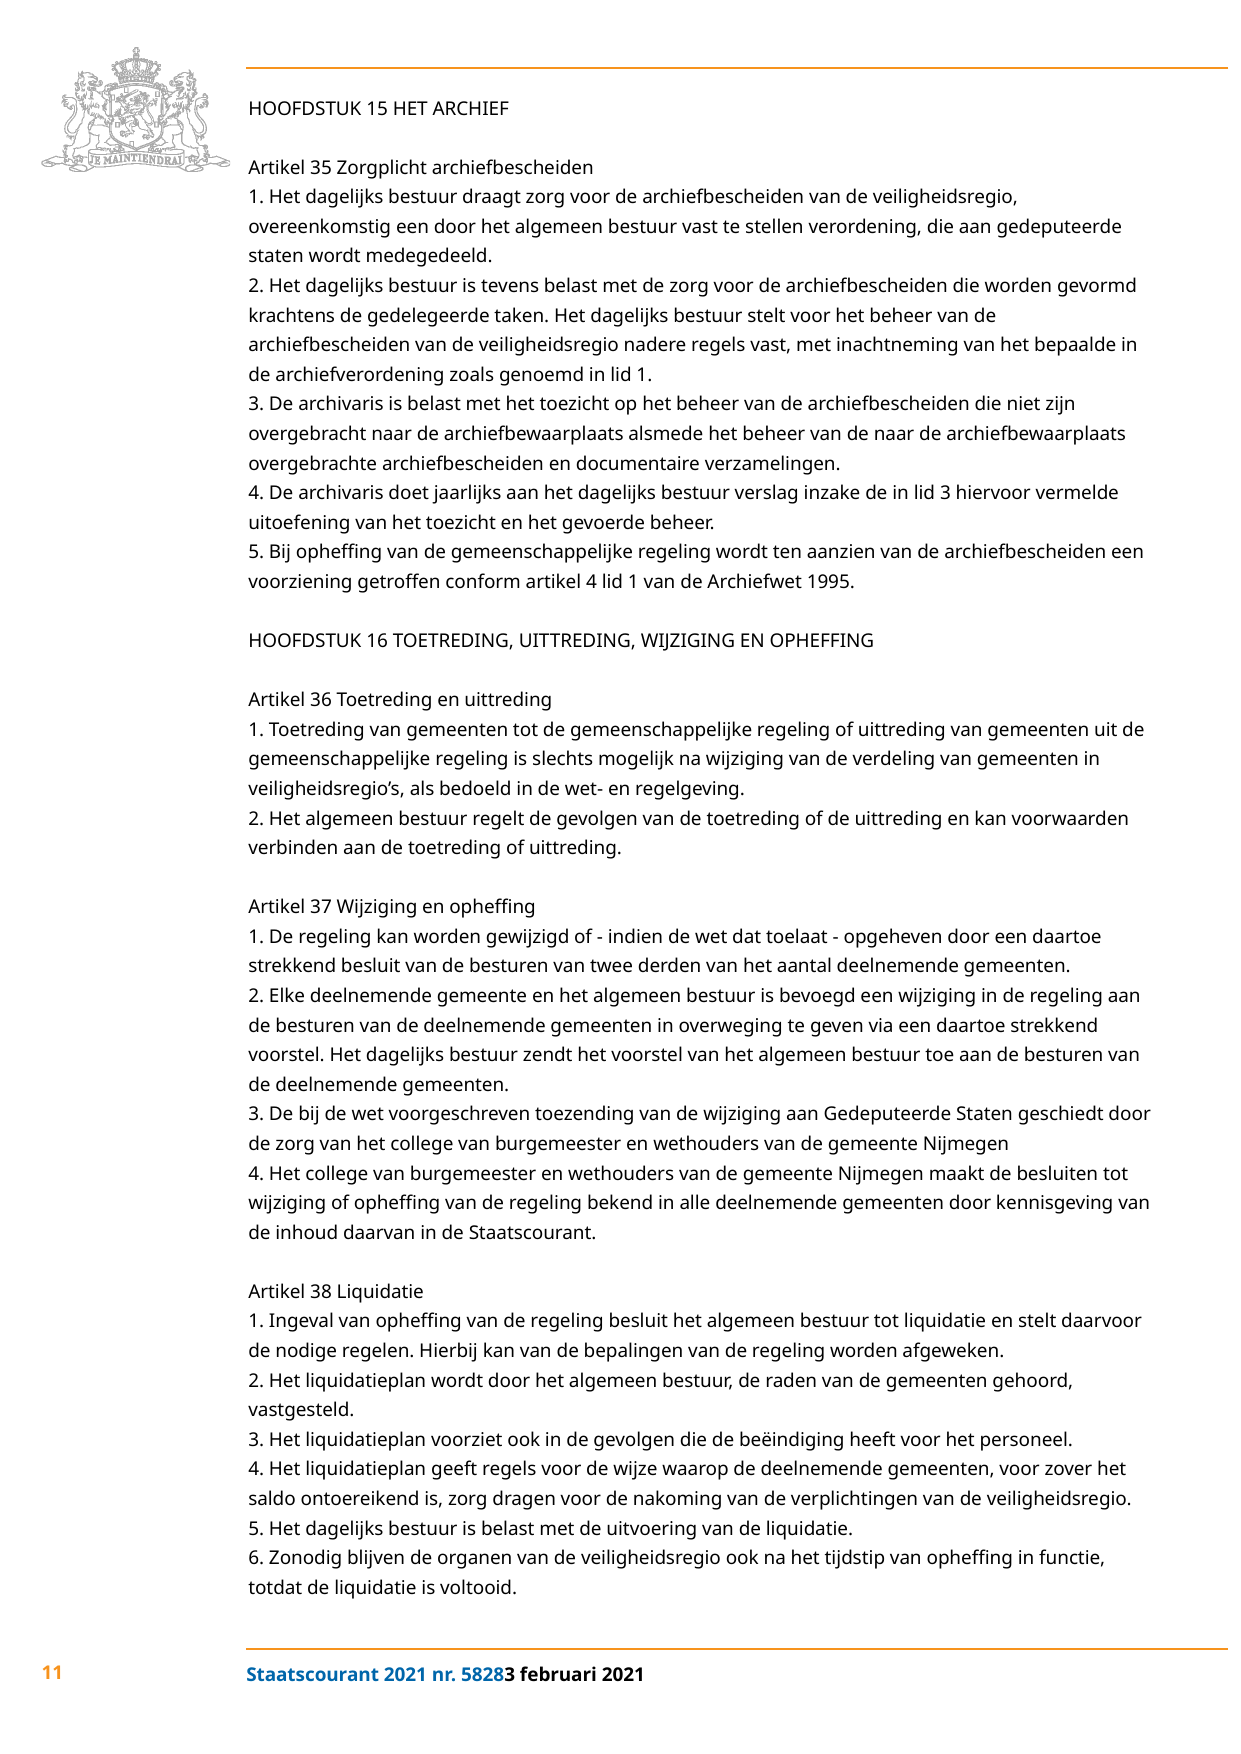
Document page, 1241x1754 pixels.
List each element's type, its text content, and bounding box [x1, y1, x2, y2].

text HOOFDSTUK 16 TOETREDING, UITTREDING, WIJZIGING EN OPHEFFING [248, 627, 1152, 653]
text 2. Het liquidatieplan wordt door het algemeen bestuur, de raden van de gemeenten gehoord, vastgesteld. [248, 1367, 1152, 1422]
text 1. Toetreding van gemeenten tot de gemeenschappelijke regeling of uittreding van gemeenten uit de gemeenschappelijke regeling is slechts mogelijk na wijziging van de verdeling van gemeenten in veiligheidsregio’s, als bedoeld in de wet- en regelgeving. [248, 716, 1152, 801]
picture [41, 47, 231, 172]
text 4. De archivaris doet jaarlijks aan het dagelijks bestuur verslag inzake de in lid 3 hiervoor vermelde uitoefening van het toezicht en het gevoerde beheer. [248, 479, 1152, 535]
text 1. De regeling kan worden gewijzigd of - indien de wet dat toelaat - opgeheven door een daartoe strekkend besluit van de besturen van twee derden van het aantal deelnemende gemeenten. [248, 923, 1152, 978]
text Artikel 37 Wijziging en opheffing [248, 893, 1152, 919]
text 2. Het dagelijks bestuur is tevens belast met de zorg voor de archiefbescheiden die worden gevormd krachtens de gedelegeerde taken. Het dagelijks bestuur stelt voor het beheer van de archiefbescheiden van de veiligheidsregio nadere regels vast, met inachtneming van het bepaalde in de archiefverordening zoals genoemd in lid 1. [248, 272, 1152, 387]
text 3. De archivaris is belast met het toezicht op het beheer van de archiefbescheiden die niet zijn overgebracht naar de archiefbewaarplaats alsmede het beheer van de naar de archiefbewaarplaats overgebrachte archiefbescheiden en documentaire verzamelingen. [248, 391, 1152, 476]
text 4. Het college van burgemeester en wethouders van de gemeente Nijmegen maakt de besluiten tot wijziging of opheffing van de regeling bekend in alle deelnemende gemeenten door kennisgeving van de inhoud daarvan in de Staatscourant. [248, 1160, 1152, 1245]
text 1. Ingeval van opheffing van de regeling besluit het algemeen bestuur tot liquidatie en stelt daarvoor de nodige regelen. Hierbij kan van de bepalingen van de regeling worden afgeweken. [248, 1308, 1152, 1363]
text 2. Het algemeen bestuur regelt de gevolgen van de toetreding of de uittreding en kan voorwaarden verbinden aan de toetreding of uittreding. [248, 805, 1152, 860]
text HOOFDSTUK 15 HET ARCHIEF [248, 95, 1152, 121]
text 5. Het dagelijks bestuur is belast met de uitvoering van de liquidatie. [248, 1515, 1152, 1541]
text 2. Elke deelnemende gemeente en het algemeen bestuur is bevoegd een wijziging in de regeling aan de besturen van de deelnemende gemeenten in overweging te geven via een daartoe strekkend voorstel. Het dagelijks bestuur zendt het voorstel van het algemeen bestuur toe aan de besturen van de deelnemende gemeenten. [248, 982, 1152, 1097]
text 4. Het liquidatieplan geeft regels voor de wijze waarop de deelnemende gemeenten, voor zover het saldo ontoereikend is, zorg dragen voor de nakoming van de verplichtingen van de veiligheidsregio. [248, 1456, 1152, 1511]
text 3. De bij de wet voorgeschreven toezending van de wijziging aan Gedeputeerde Staten geschiedt door de zorg van het college van burgemeester en wethouders van de gemeente Nijmegen [248, 1101, 1152, 1156]
text Artikel 35 Zorgplicht archiefbescheiden [248, 154, 1152, 180]
text 6. Zonodig blijven de organen van de veiligheidsregio ook na het tijdstip van opheffing in functie, totdat de liquidatie is voltooid. [248, 1544, 1152, 1600]
text 3. Het liquidatieplan voorziet ook in de gevolgen die de beëindiging heeft voor het personeel. [248, 1426, 1152, 1452]
text 1. Het dagelijks bestuur draagt zorg voor de archiefbescheiden van de veiligheidsregio, overeenkomstig een door het algemeen bestuur vast te stellen verordening, die aan gedeputeerde staten wordt medegedeeld. [248, 183, 1152, 268]
text Artikel 36 Toetreding en uittreding [248, 686, 1152, 712]
text Artikel 38 Liquidatie [248, 1278, 1152, 1304]
text 5. Bij opheffing van de gemeenschappelijke regeling wordt ten aanzien van de archiefbescheiden een voorziening getroffen conform artikel 4 lid 1 van de Archiefwet 1995. [248, 538, 1152, 594]
